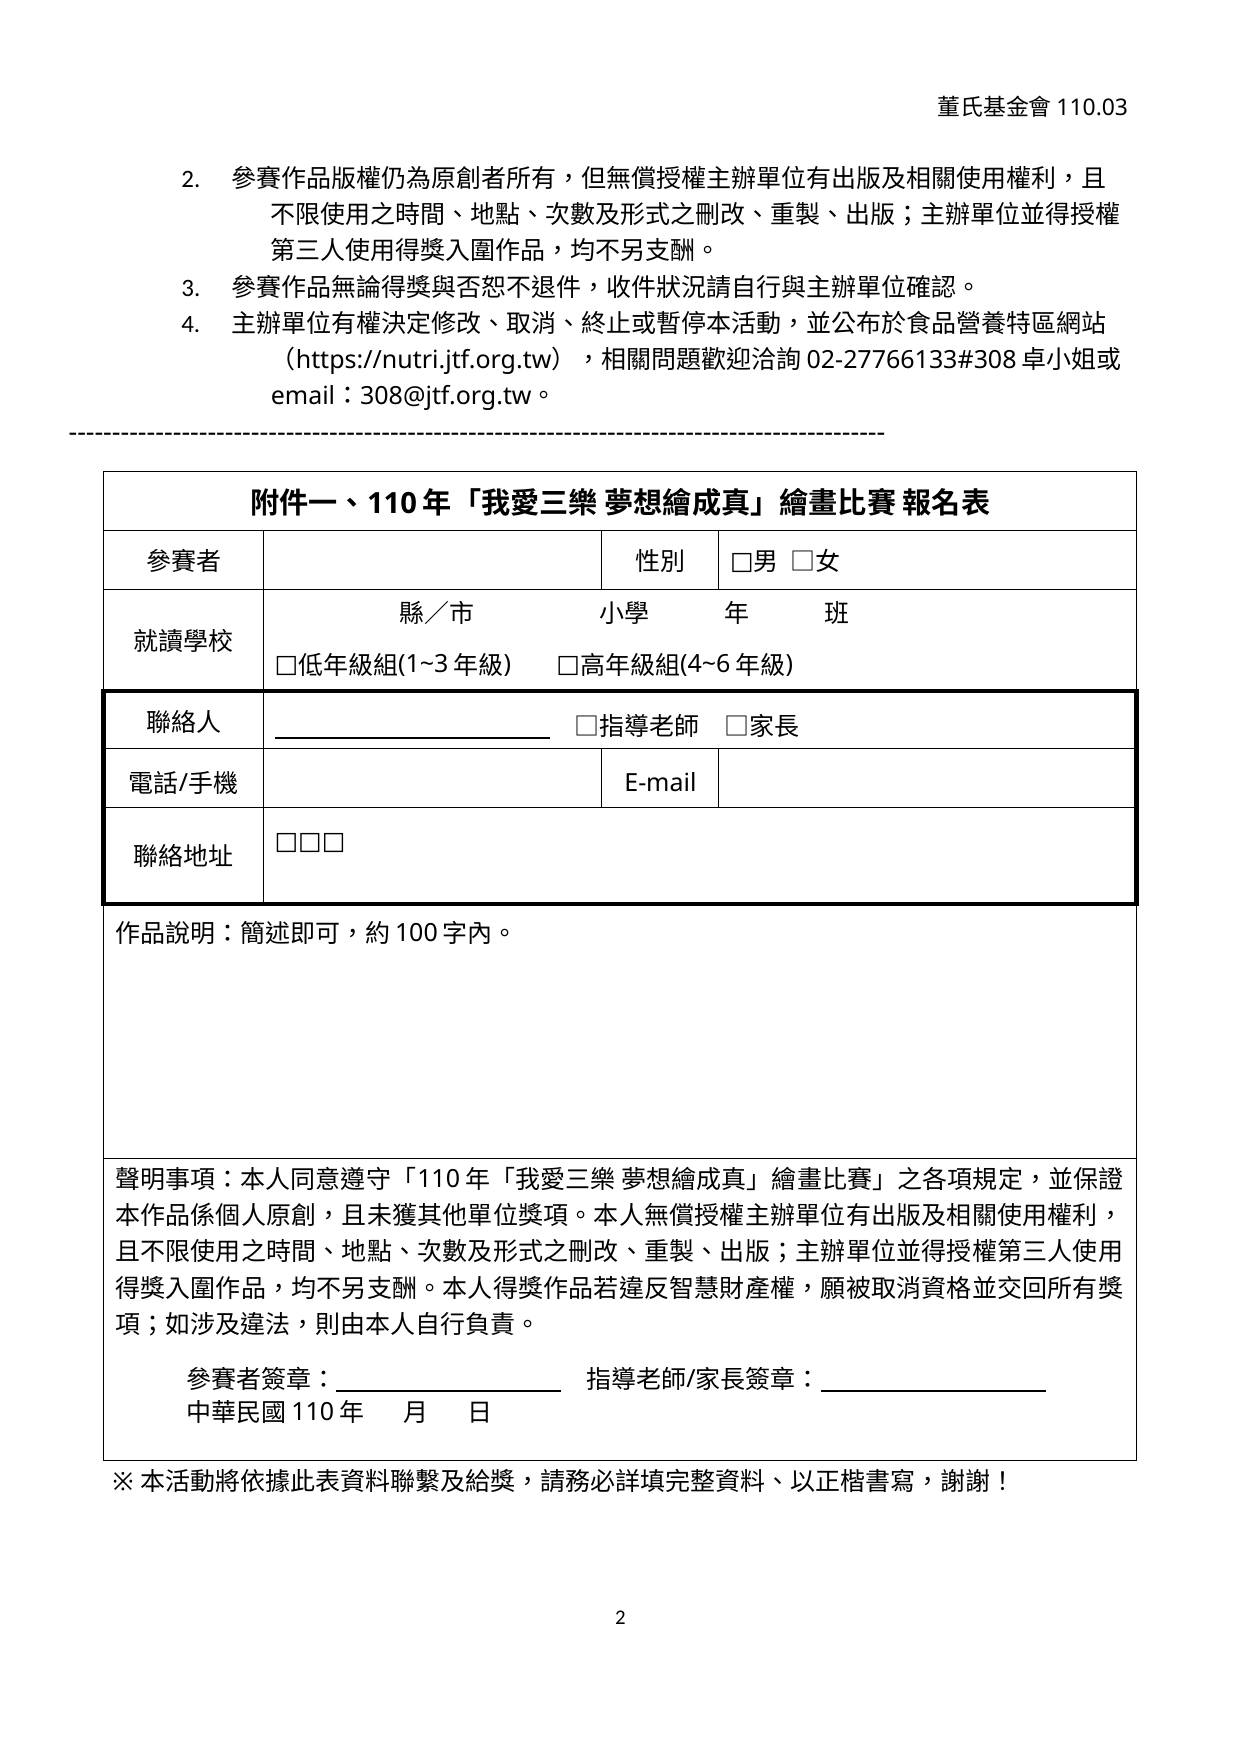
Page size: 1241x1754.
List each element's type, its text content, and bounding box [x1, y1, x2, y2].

table_cell 電話/手機 [106, 749, 263, 807]
table_cell 就讀學校 [104, 590, 263, 689]
table_cell 聯絡地址 [106, 808, 263, 901]
table_cell [264, 531, 601, 589]
table_cell □男 □女 [719, 531, 1136, 589]
table_cell 聲明事項：本人同意遵守「110年「我愛三樂 夢想繪成真」繪畫比賽」之各項規定，並保證本作品係個人原創，且未獲其他單位獎項。本人無償授權主辦單位有出版及相關使用權利，且不限使用之時間、地點、次數及形式之刪改、重製、出版；主辦單位並得授權第三人使用得獎入圍作品，均不另支酬。本人得獎作品若違反智慧財產權，願被取消資格並交回所有獎項；如涉及違法，則由本人自行負責。 參賽者簽章： 指導老師/家長簽章： 中華民國110年 月 日 [104, 1159, 1136, 1460]
table_cell 聯絡人 [106, 693, 263, 748]
table_cell □□□ [264, 808, 1134, 901]
table_cell □指導老師 □家長 [264, 693, 1134, 748]
text ---------------------------------------------------------------------------------------------- [68, 412, 1175, 449]
table_cell E-mail [602, 749, 718, 807]
list 參賽作品版權仍為原創者所有，但無償授權主辦單位有出版及相關使用權利，且不限使用之時間、地點、次數及形式之刪改、重製、出版；主辦單位並得授權第三人使用得獎入圍作品，均不另支酬。 [181, 158, 1128, 267]
table_cell 作品說明：簡述即可，約100字內。 [104, 906, 1136, 1158]
table_cell [264, 749, 601, 807]
list 參賽作品無論得獎與否恕不退件，收件狀況請自行與主辦單位確認。 [181, 267, 1128, 303]
table_cell 性別 [602, 531, 718, 589]
table_cell 縣／市 小學 年 班 □低年級組(1~3年級) □高年級組(4~6年級) [264, 590, 1136, 689]
table_header 附件一、110年「我愛三樂 夢想繪成真」繪畫比賽 報名表 [104, 472, 1136, 530]
table_cell [719, 749, 1134, 807]
text ※ 本活動將依據此表資料聯繫及給獎，請務必詳填完整資料、以正楷書寫，謝謝！ [112, 1461, 1128, 1497]
table_cell 參賽者 [104, 531, 263, 589]
list 主辦單位有權決定修改、取消、終止或暫停本活動，並公布於食品營養特區網站（https://nutri.jtf.org.tw），相關問題歡迎洽詢02-27766133#308卓小姐或email：308@jtf.org.tw。 [181, 303, 1128, 412]
